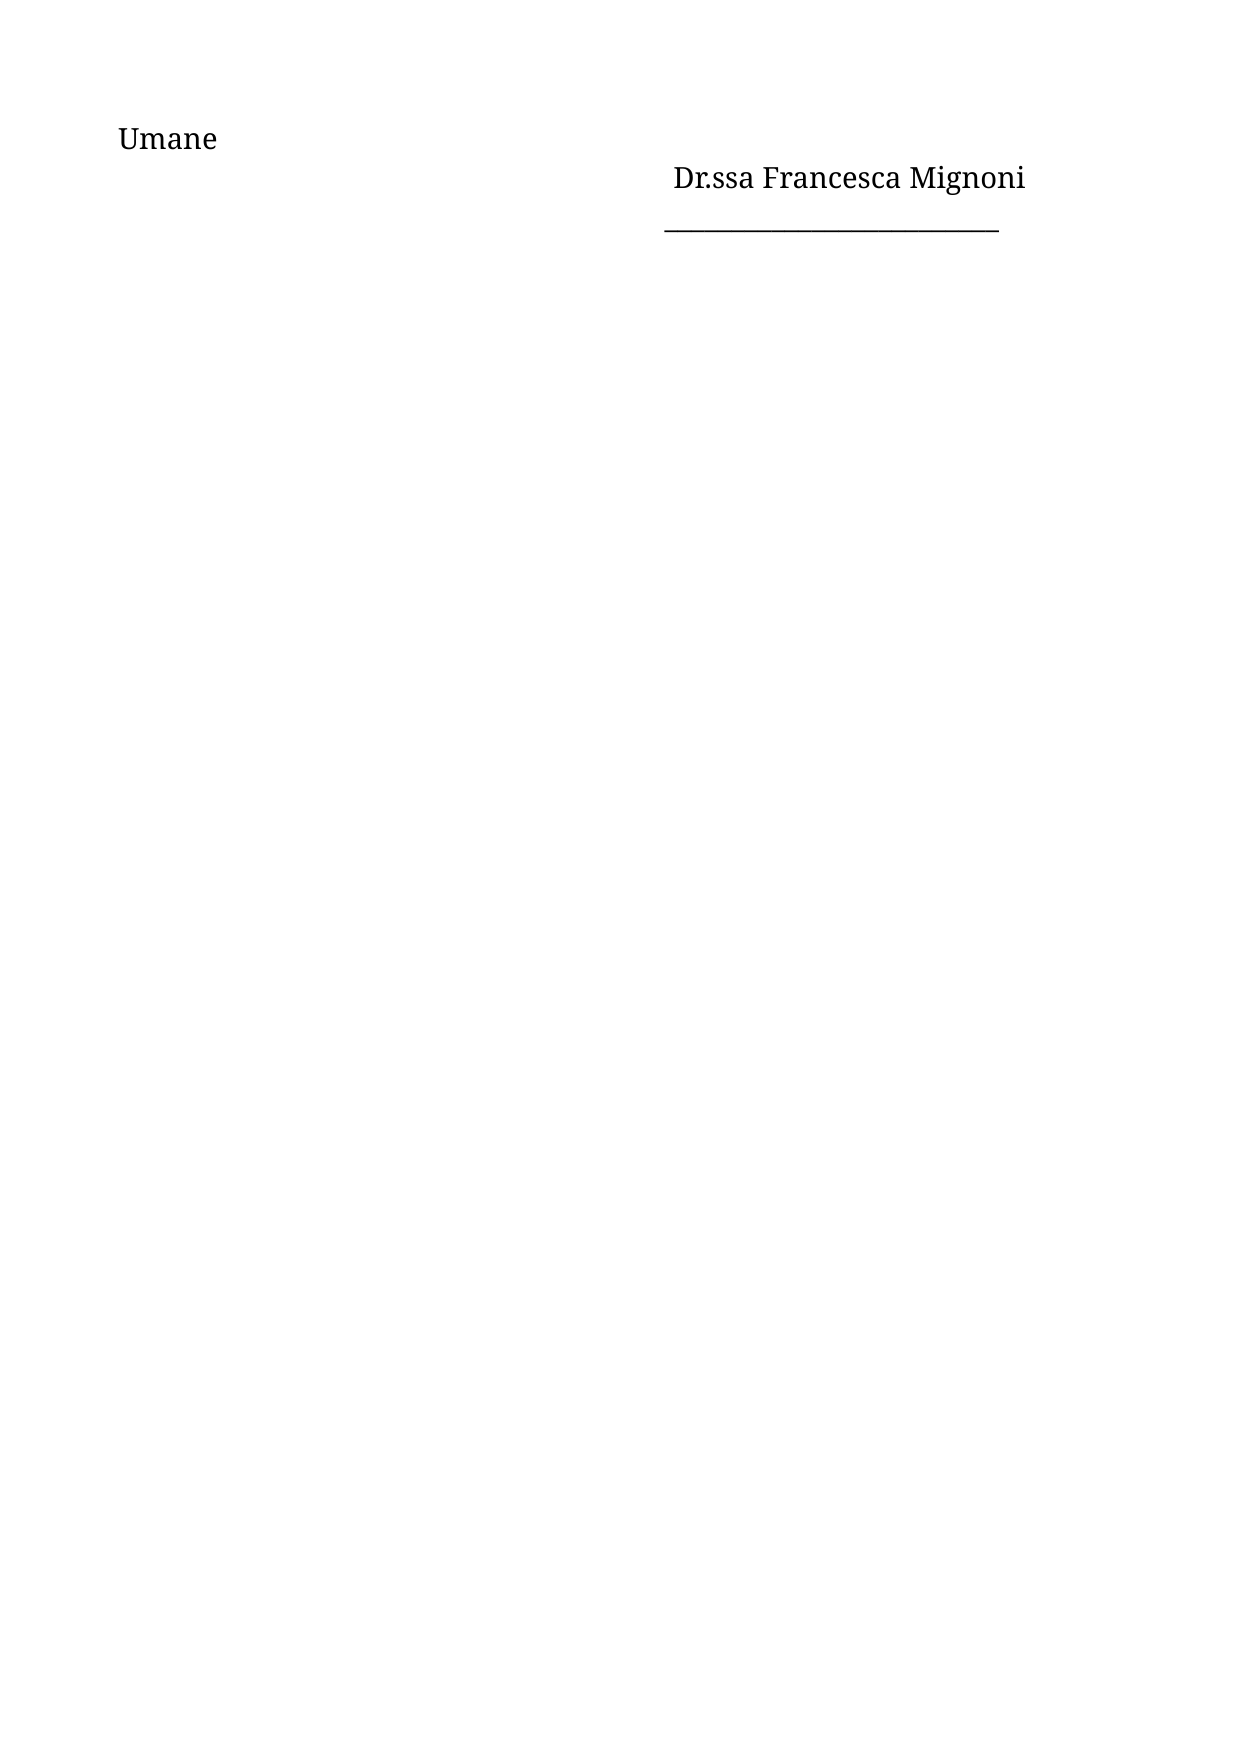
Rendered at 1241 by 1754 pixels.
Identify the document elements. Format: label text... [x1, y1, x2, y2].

text _________________________ [118, 197, 1122, 237]
text Dr.ssa Francesca Mignoni [118, 158, 1122, 197]
text Umane [118, 118, 1122, 158]
